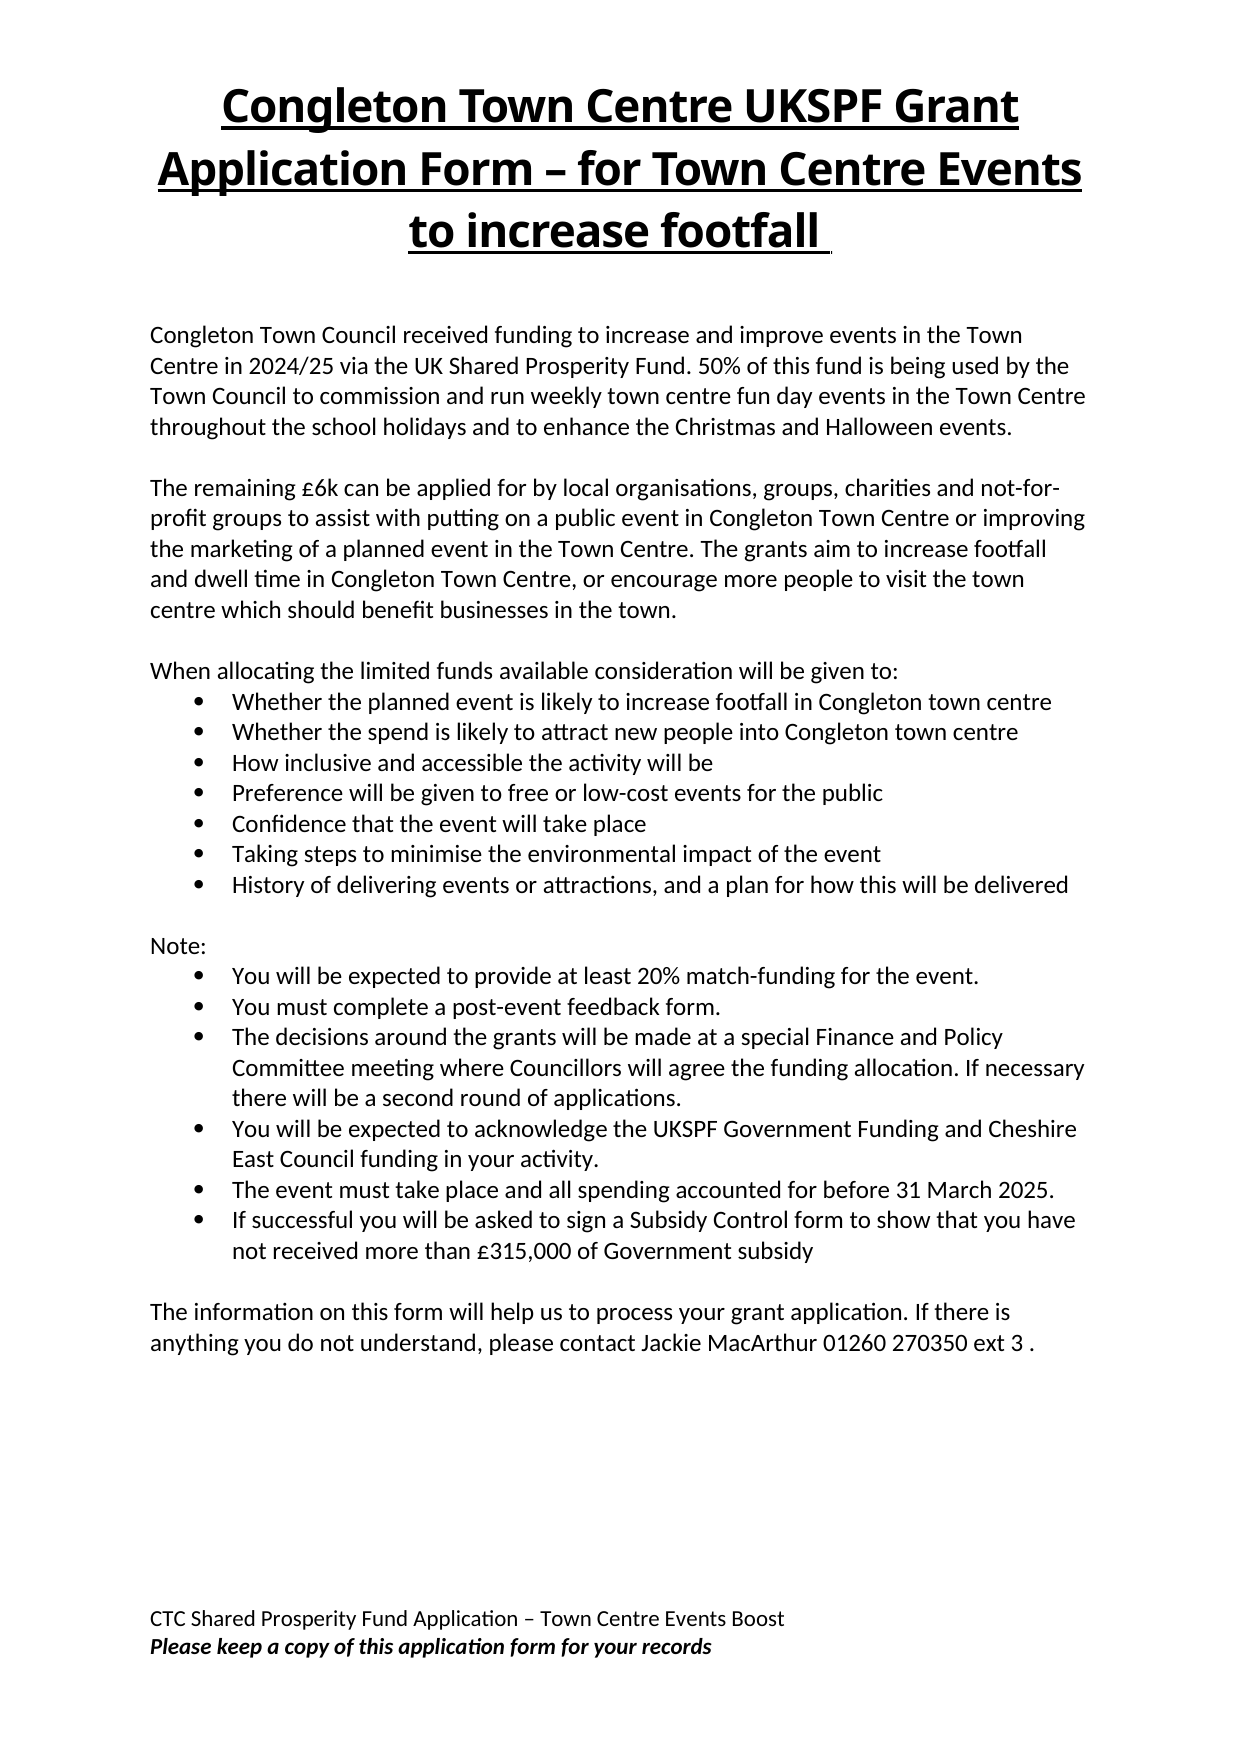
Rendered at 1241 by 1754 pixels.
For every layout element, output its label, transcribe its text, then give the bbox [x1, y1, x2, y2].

title Congleton Town Centre UKSPF Grant Application Form – for Town Centre Events to increase footfall [150, 74, 1090, 261]
list The decisions around the grants will be made at a special Finance and Policy Committee meeting where Councillors will agree the funding allocation. If necessary there will be a second round of applications. [194, 1021, 1090, 1113]
text When allocating the limited funds available consideration will be given to: [150, 655, 1090, 686]
list Whether the planned event is likely to increase footfall in Congleton town centre [194, 686, 1090, 716]
text The remaining £6k can be applied for by local organisations, groups, charities and not-for-profit groups to assist with putting on a public event in Congleton Town Centre or improving the marketing of a planned event in the Town Centre. The grants aim to increase footfall and dwell time in Congleton Town Centre, or encourage more people to visit the town centre which should benefit businesses in the town. [150, 472, 1090, 625]
text Congleton Town Council received funding to increase and improve events in the Town Centre in 2024/25 via the UK Shared Prosperity Fund. 50% of this fund is being used by the Town Council to commission and run weekly town centre fun day events in the Town Centre throughout the school holidays and to enhance the Christmas and Halloween events. [150, 319, 1090, 442]
list Taking steps to minimise the environmental impact of the event [194, 838, 1090, 869]
list If successful you will be asked to sign a Subsidy Control form to show that you have not received more than £315,000 of Government subsidy [194, 1204, 1090, 1266]
list Preference will be given to free or low-cost events for the public [194, 777, 1090, 808]
list Confidence that the event will take place [194, 808, 1090, 838]
list Whether the spend is likely to attract new people into Congleton town centre [194, 716, 1090, 747]
list You will be expected to acknowledge the UKSPF Government Funding and Cheshire East Council funding in your activity. [194, 1113, 1090, 1174]
text The information on this form will help us to process your grant application. If there is anything you do not understand, please contact Jackie MacArthur 01260 270350 ext 3 . [150, 1296, 1090, 1357]
list The event must take place and all spending accounted for before 31 March 2025. [194, 1174, 1090, 1204]
list How inclusive and accessible the activity will be [194, 747, 1090, 777]
list You must complete a post-event feedback form. [194, 991, 1090, 1021]
text Note: [150, 930, 1090, 960]
list You will be expected to provide at least 20% match-funding for the event. [194, 960, 1090, 991]
list History of delivering events or attractions, and a plan for how this will be delivered [194, 869, 1090, 899]
